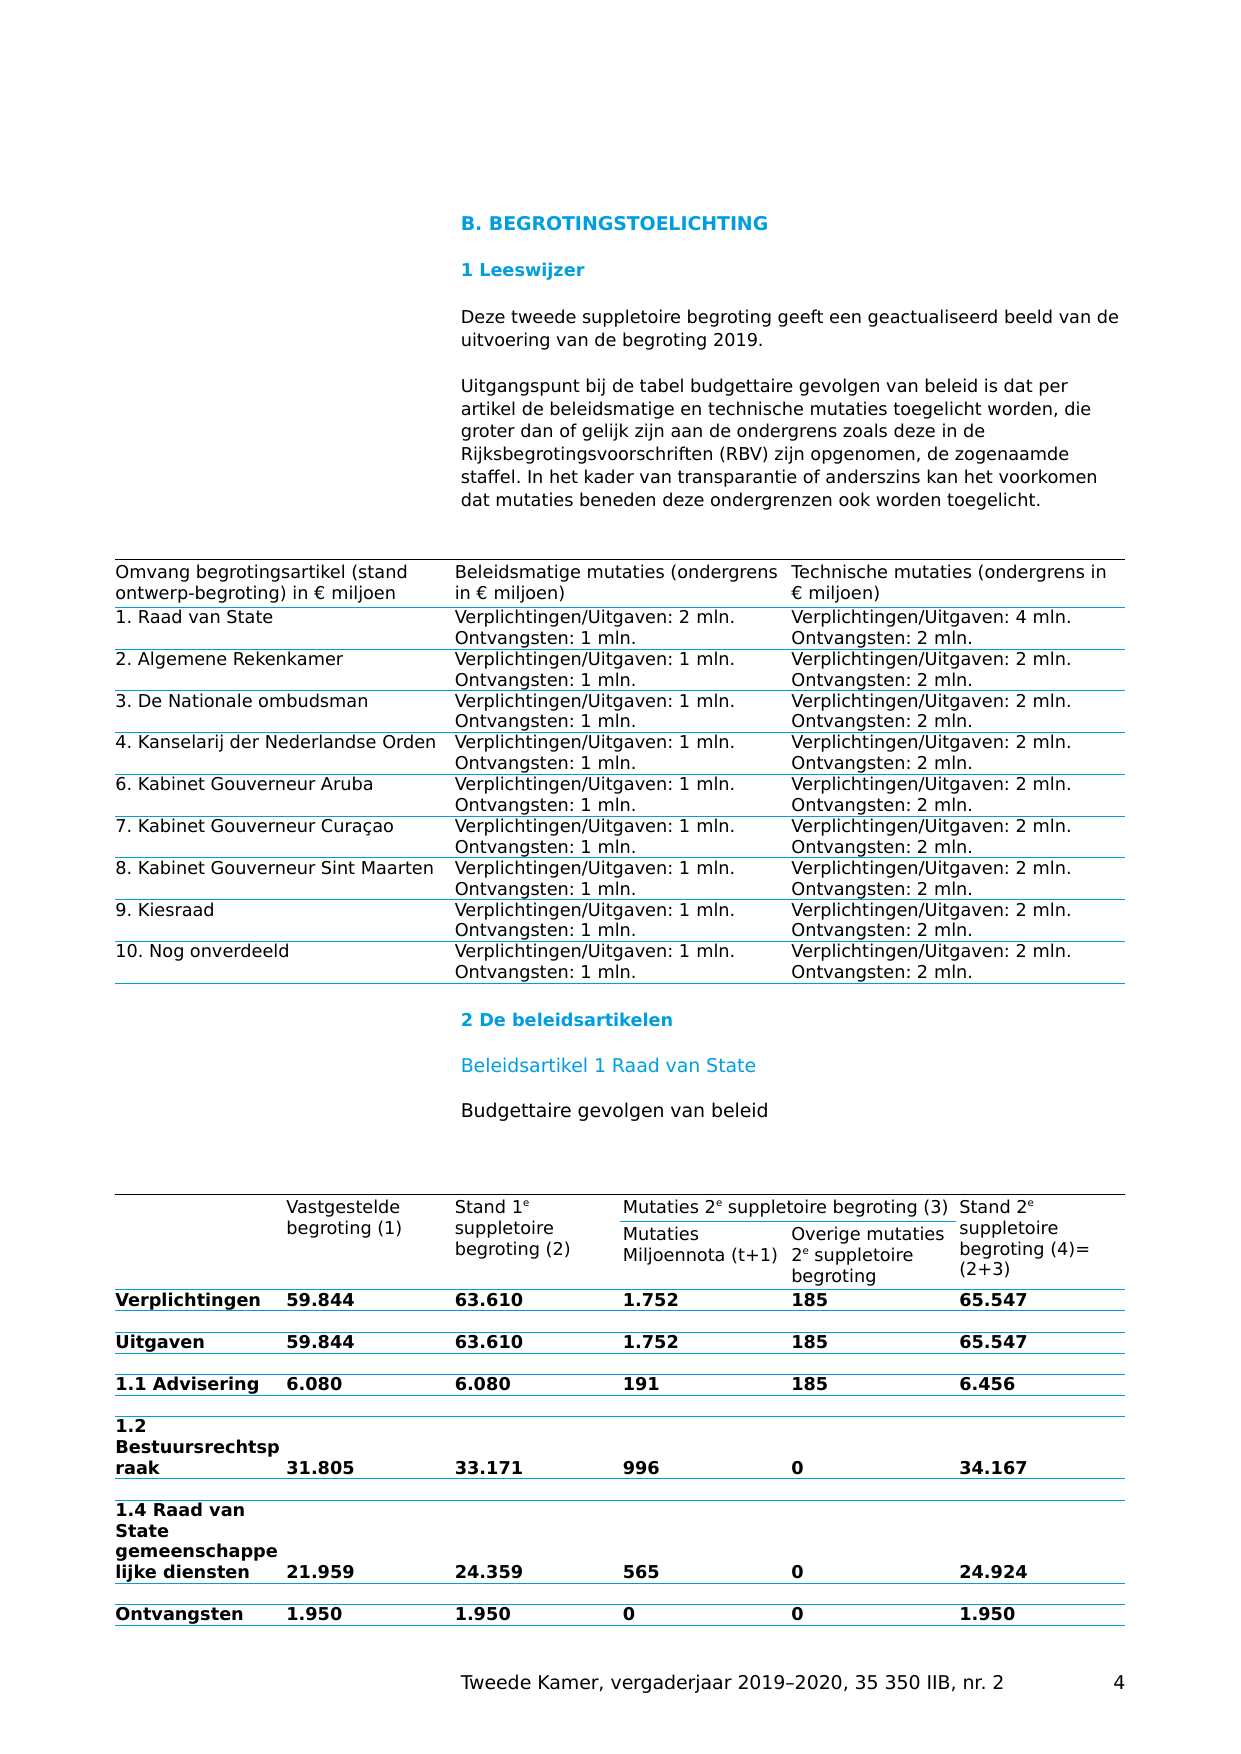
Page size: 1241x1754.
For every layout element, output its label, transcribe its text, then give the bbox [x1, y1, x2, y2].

table_header Tabel 2 Budgettaire gevolgen van beleid art. 1 Raad van State (Tweede suppletoire begroting) (bedragen x € 1.000) [115, 1146, 1125, 1194]
table_cell Verplichtingen/Uitgaven: 2 mln. Ontvangsten: 2 mln. [788, 900, 1125, 941]
table_cell [452, 1311, 620, 1331]
table_cell [115, 1311, 283, 1331]
table_cell [956, 1479, 1125, 1499]
table_cell Ontvangsten [115, 1605, 283, 1625]
table_cell [956, 1354, 1125, 1374]
table_cell Verplichtingen/Uitgaven: 2 mln. Ontvangsten: 2 mln. [788, 858, 1125, 899]
table_cell Verplichtingen/Uitgaven: 2 mln. Ontvangsten: 2 mln. [788, 691, 1125, 732]
table_cell [452, 1584, 620, 1604]
table_cell 24.359 [452, 1501, 620, 1582]
table_cell [956, 1396, 1125, 1416]
table_cell 1.2 Bestuursrechtspraak [115, 1417, 283, 1478]
table_cell 6.080 [283, 1375, 452, 1395]
table_cell [788, 1479, 956, 1499]
table_cell 6.080 [452, 1375, 620, 1395]
table_cell Stand 1e suppletoire begroting (2) [452, 1195, 620, 1289]
table_cell 8. Kabinet Gouverneur Sint Maarten [115, 858, 452, 899]
table_cell 59.844 [283, 1290, 452, 1310]
table_cell Verplichtingen/Uitgaven: 2 mln. Ontvangsten: 2 mln. [788, 775, 1125, 816]
table_cell [115, 1479, 283, 1499]
table_cell [283, 1479, 452, 1499]
text Uitgangspunt bij de tabel budgettaire gevolgen van beleid is dat per artikel de beleidsmatige en technische mutaties toegelicht worden, die groter dan of gelijk zijn aan de ondergrens zoals deze in de Rijksbegrotingsvoorschriften (RBV) zijn opgenomen, de zogenaamde staffel. In het kader van transparantie of anderszins kan het voorkomen dat mutaties beneden deze ondergrenzen ook worden toegelicht. [461, 374, 1125, 511]
table_cell 6. Kabinet Gouverneur Aruba [115, 775, 452, 816]
table_cell Vastgestelde begroting (1) [283, 1195, 452, 1289]
table_cell 1.950 [452, 1605, 620, 1625]
table_cell 0 [620, 1605, 788, 1625]
table_cell [788, 1311, 956, 1331]
table_cell [620, 1311, 788, 1331]
title 2 De beleidsartikelen [461, 1008, 1125, 1031]
table_cell Verplichtingen/Uitgaven: 2 mln. Ontvangsten: 1 mln. [452, 608, 788, 648]
table_cell [620, 1354, 788, 1374]
table_cell 9. Kiesraad [115, 900, 452, 941]
table_cell Verplichtingen/Uitgaven: 2 mln. Ontvangsten: 2 mln. [788, 817, 1125, 857]
table_cell Verplichtingen/Uitgaven: 1 mln. Ontvangsten: 1 mln. [452, 942, 788, 983]
table_cell 33.171 [452, 1417, 620, 1478]
table_cell [283, 1584, 452, 1604]
table_cell [956, 1311, 1125, 1331]
table_cell Beleidsmatige mutaties (ondergrens in € miljoen) [452, 560, 788, 607]
table_cell 7. Kabinet Gouverneur Curaçao [115, 817, 452, 857]
table_cell 65.547 [956, 1333, 1125, 1352]
table_cell [452, 1396, 620, 1416]
table_cell 34.167 [956, 1417, 1125, 1478]
table_cell 0 [788, 1417, 956, 1478]
table_cell 59.844 [283, 1333, 452, 1352]
table_cell Verplichtingen/Uitgaven: 1 mln. Ontvangsten: 1 mln. [452, 900, 788, 941]
table_cell Overige mutaties 2e suppletoire begroting [788, 1222, 956, 1289]
table_cell Mutaties Miljoennota (t+1) [620, 1222, 788, 1289]
table_cell [283, 1311, 452, 1331]
table_cell [283, 1396, 452, 1416]
title Beleidsartikel 1 Raad van State [461, 1055, 1125, 1077]
table_cell [620, 1479, 788, 1499]
table_cell Verplichtingen/Uitgaven: 1 mln. Ontvangsten: 1 mln. [452, 733, 788, 774]
table_cell [115, 1584, 283, 1604]
table_cell Verplichtingen/Uitgaven: 2 mln. Ontvangsten: 2 mln. [788, 650, 1125, 690]
table_cell 185 [788, 1333, 956, 1352]
table_cell Uitgaven [115, 1333, 283, 1352]
table_cell [452, 1479, 620, 1499]
title Budgettaire gevolgen van beleid [461, 1100, 1125, 1122]
table_cell [788, 1584, 956, 1604]
table_cell Mutaties 2e suppletoire begroting (3) [620, 1195, 956, 1221]
table_cell Verplichtingen/Uitgaven: 1 mln. Ontvangsten: 1 mln. [452, 650, 788, 690]
table_cell Technische mutaties (ondergrens in € miljoen) [788, 560, 1125, 607]
table_cell 185 [788, 1375, 956, 1395]
table_cell Verplichtingen/Uitgaven: 4 mln. Ontvangsten: 2 mln. [788, 608, 1125, 648]
table_cell [452, 1354, 620, 1374]
table_cell [788, 1396, 956, 1416]
table_cell 63.610 [452, 1333, 620, 1352]
table_cell 31.805 [283, 1417, 452, 1478]
table_cell 3. De Nationale ombudsman [115, 691, 452, 732]
table_header Tabel 1 Ondergrenzen conform RBV 2019 [115, 534, 1125, 559]
table_cell 565 [620, 1501, 788, 1582]
table_cell 65.547 [956, 1290, 1125, 1310]
table_cell [956, 1584, 1125, 1604]
table_cell 63.610 [452, 1290, 620, 1310]
table_cell 4. Kanselarij der Nederlandse Orden [115, 733, 452, 774]
table_cell Verplichtingen/Uitgaven: 1 mln. Ontvangsten: 1 mln. [452, 817, 788, 857]
table_cell [620, 1396, 788, 1416]
table_cell Stand 2e suppletoire begroting (4)= (2+3) [956, 1195, 1125, 1289]
table_cell [620, 1584, 788, 1604]
table_cell 1. Raad van State [115, 608, 452, 648]
table_cell Omvang begrotingsartikel (stand ontwerp-begroting) in € miljoen [115, 560, 452, 607]
table_cell Verplichtingen/Uitgaven: 2 mln. Ontvangsten: 2 mln. [788, 733, 1125, 774]
table_cell 6.456 [956, 1375, 1125, 1395]
table_cell 996 [620, 1417, 788, 1478]
title 1 Leeswijzer [461, 258, 1125, 281]
table_cell 1.1 Advisering [115, 1375, 283, 1395]
table_cell Verplichtingen [115, 1290, 283, 1310]
table_cell 2. Algemene Rekenkamer [115, 650, 452, 690]
table_cell [115, 1354, 283, 1374]
table_cell [115, 1195, 283, 1289]
table_cell 0 [788, 1605, 956, 1625]
table_cell Verplichtingen/Uitgaven: 1 mln. Ontvangsten: 1 mln. [452, 691, 788, 732]
table_cell [283, 1354, 452, 1374]
table_cell 24.924 [956, 1501, 1125, 1582]
table_cell 1.752 [620, 1290, 788, 1310]
table_cell Verplichtingen/Uitgaven: 2 mln. Ontvangsten: 2 mln. [788, 942, 1125, 983]
table_cell 10. Nog onverdeeld [115, 942, 452, 983]
table_cell Verplichtingen/Uitgaven: 1 mln. Ontvangsten: 1 mln. [452, 775, 788, 816]
title B. BEGROTINGSTOELICHTING [461, 213, 1125, 235]
text Deze tweede suppletoire begroting geeft een geactualiseerd beeld van de uitvoering van de begroting 2019. [461, 305, 1125, 351]
table_cell 1.950 [956, 1605, 1125, 1625]
table_cell [788, 1354, 956, 1374]
table_cell 1.752 [620, 1333, 788, 1352]
table_cell 1.4 Raad van State gemeenschappelijke diensten [115, 1501, 283, 1582]
table_cell [115, 1396, 283, 1416]
table_cell 191 [620, 1375, 788, 1395]
table_cell 21.959 [283, 1501, 452, 1582]
table_cell 1.950 [283, 1605, 452, 1625]
table_cell 185 [788, 1290, 956, 1310]
table_cell Verplichtingen/Uitgaven: 1 mln. Ontvangsten: 1 mln. [452, 858, 788, 899]
table_cell 0 [788, 1501, 956, 1582]
